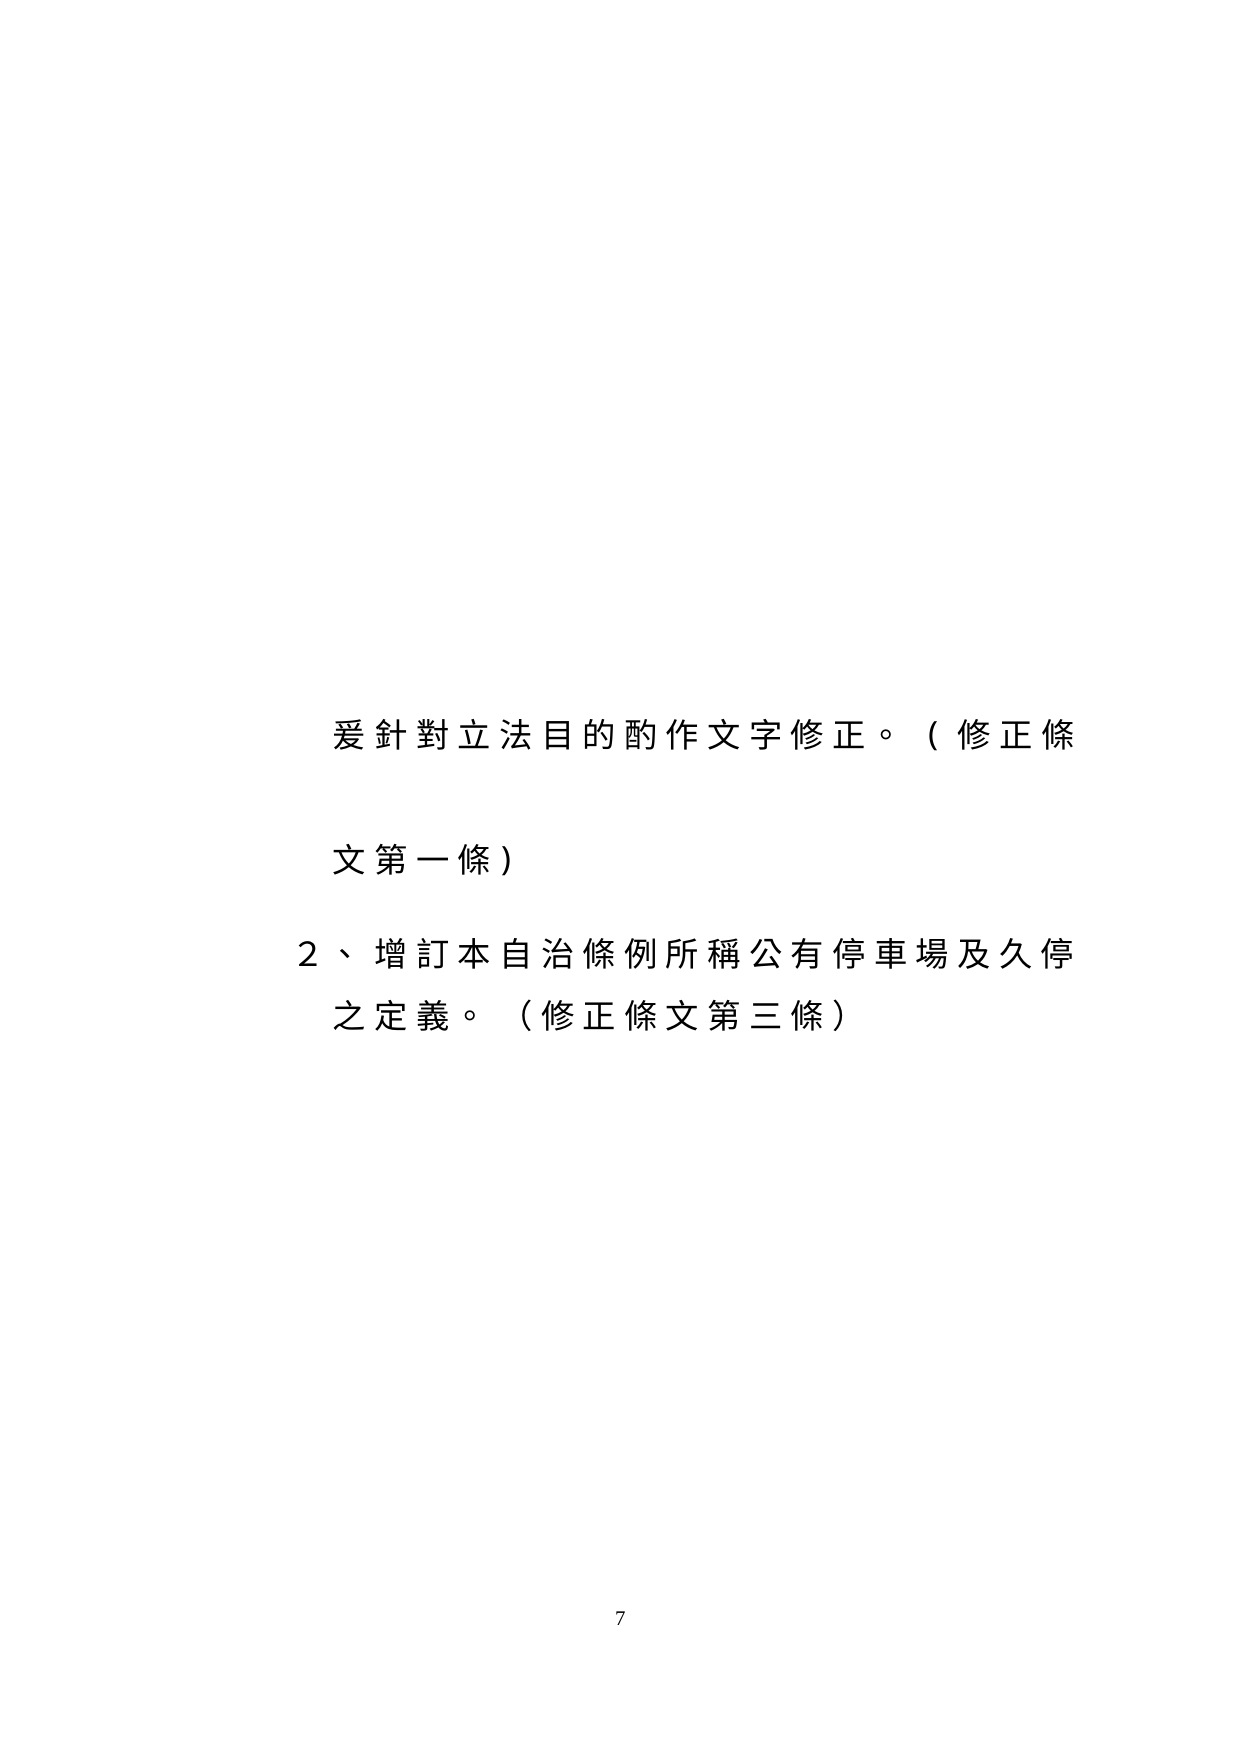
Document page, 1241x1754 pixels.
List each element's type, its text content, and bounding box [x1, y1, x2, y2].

text ２、增訂本自治條例所稱公有停車場及久停之定義。（修正條文第三條） [249, 910, 1078, 1035]
text 爰針對立法目的酌作文字修正。(修正條文第一條) [249, 660, 1078, 910]
